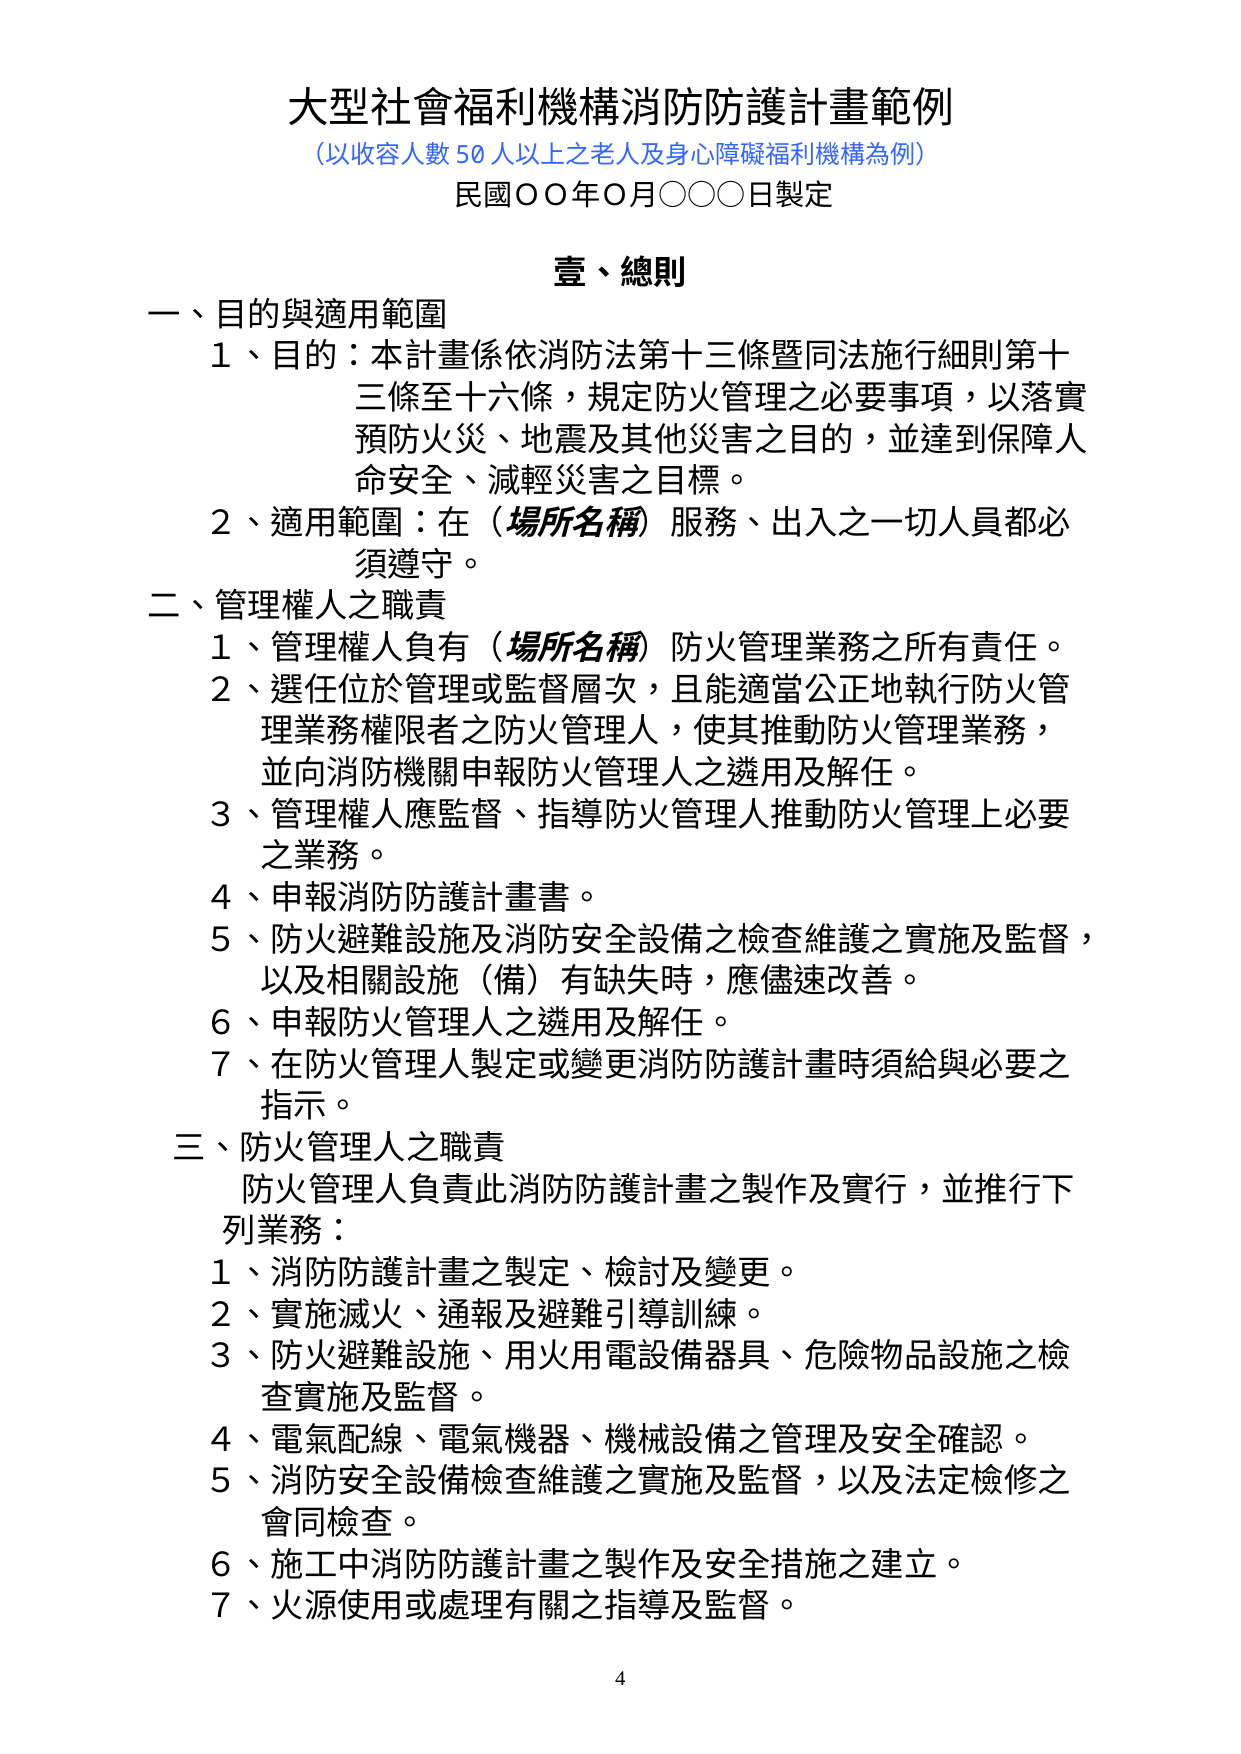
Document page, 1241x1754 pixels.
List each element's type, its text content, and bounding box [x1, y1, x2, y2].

text ６、施工中消防防護計畫之製作及安全措施之建立。 [204, 1543, 1092, 1584]
text ３、管理權人應監督、指導防火管理人推動防火管理上必要之業務。 [204, 793, 1092, 876]
text ３、防火避難設施、用火用電設備器具、危險物品設施之檢查實施及監督。 [204, 1334, 1092, 1418]
text 三、防火管理人之職責 [173, 1126, 1092, 1168]
text 民國ＯＯ年Ｏ月○○○日製定 [148, 172, 1140, 214]
text ７、在防火管理人製定或變更消防防護計畫時須給與必要之指示。 [204, 1043, 1092, 1126]
text ２、選任位於管理或監督層次，且能適當公正地執行防火管理業務權限者之防火管理人，使其推動防火管理業務，並向消防機關申報防火管理人之遴用及解任。 [204, 668, 1092, 793]
text １、目的：本計畫係依消防法第十三條暨同法施行細則第十三條至十六條，規定防火管理之必要事項，以落實預防火災、地震及其他災害之目的，並達到保障人命安全、減輕災害之目標。 [204, 334, 1092, 501]
text １、消防防護計畫之製定、檢討及變更。 [204, 1251, 1092, 1293]
text ４、申報消防防護計畫書。 [204, 876, 1092, 918]
text 壹、總則 [148, 251, 1092, 293]
text ５、防火避難設施及消防安全設備之檢查維護之實施及監督，以及相關設施（備）有缺失時，應儘速改善。 [204, 918, 1092, 1001]
text 大型社會福利機構消防防護計畫範例 [148, 89, 1092, 130]
text （以收容人數50人以上之老人及身心障礙福利機構為例） [148, 130, 1092, 172]
text ２、適用範圍：在（場所名稱）服務、出入之一切人員都必須遵守。 [204, 501, 1092, 584]
text ２、實施滅火、通報及避難引導訓練。 [204, 1293, 1092, 1334]
text ７、火源使用或處理有關之指導及監督。 [204, 1584, 1092, 1626]
text ６、申報防火管理人之遴用及解任。 [204, 1001, 1092, 1043]
text 二、管理權人之職責 [148, 584, 1092, 626]
text ５、消防安全設備檢查維護之實施及監督，以及法定檢修之會同檢查。 [204, 1459, 1092, 1543]
text １、管理權人負有（場所名稱）防火管理業務之所有責任。 [204, 626, 1092, 668]
text 一、目的與適用範圍 [148, 293, 1092, 334]
text 防火管理人負責此消防防護計畫之製作及實行，並推行下列業務： [222, 1168, 1092, 1251]
text ４、電氣配線、電氣機器、機械設備之管理及安全確認。 [204, 1418, 1092, 1459]
